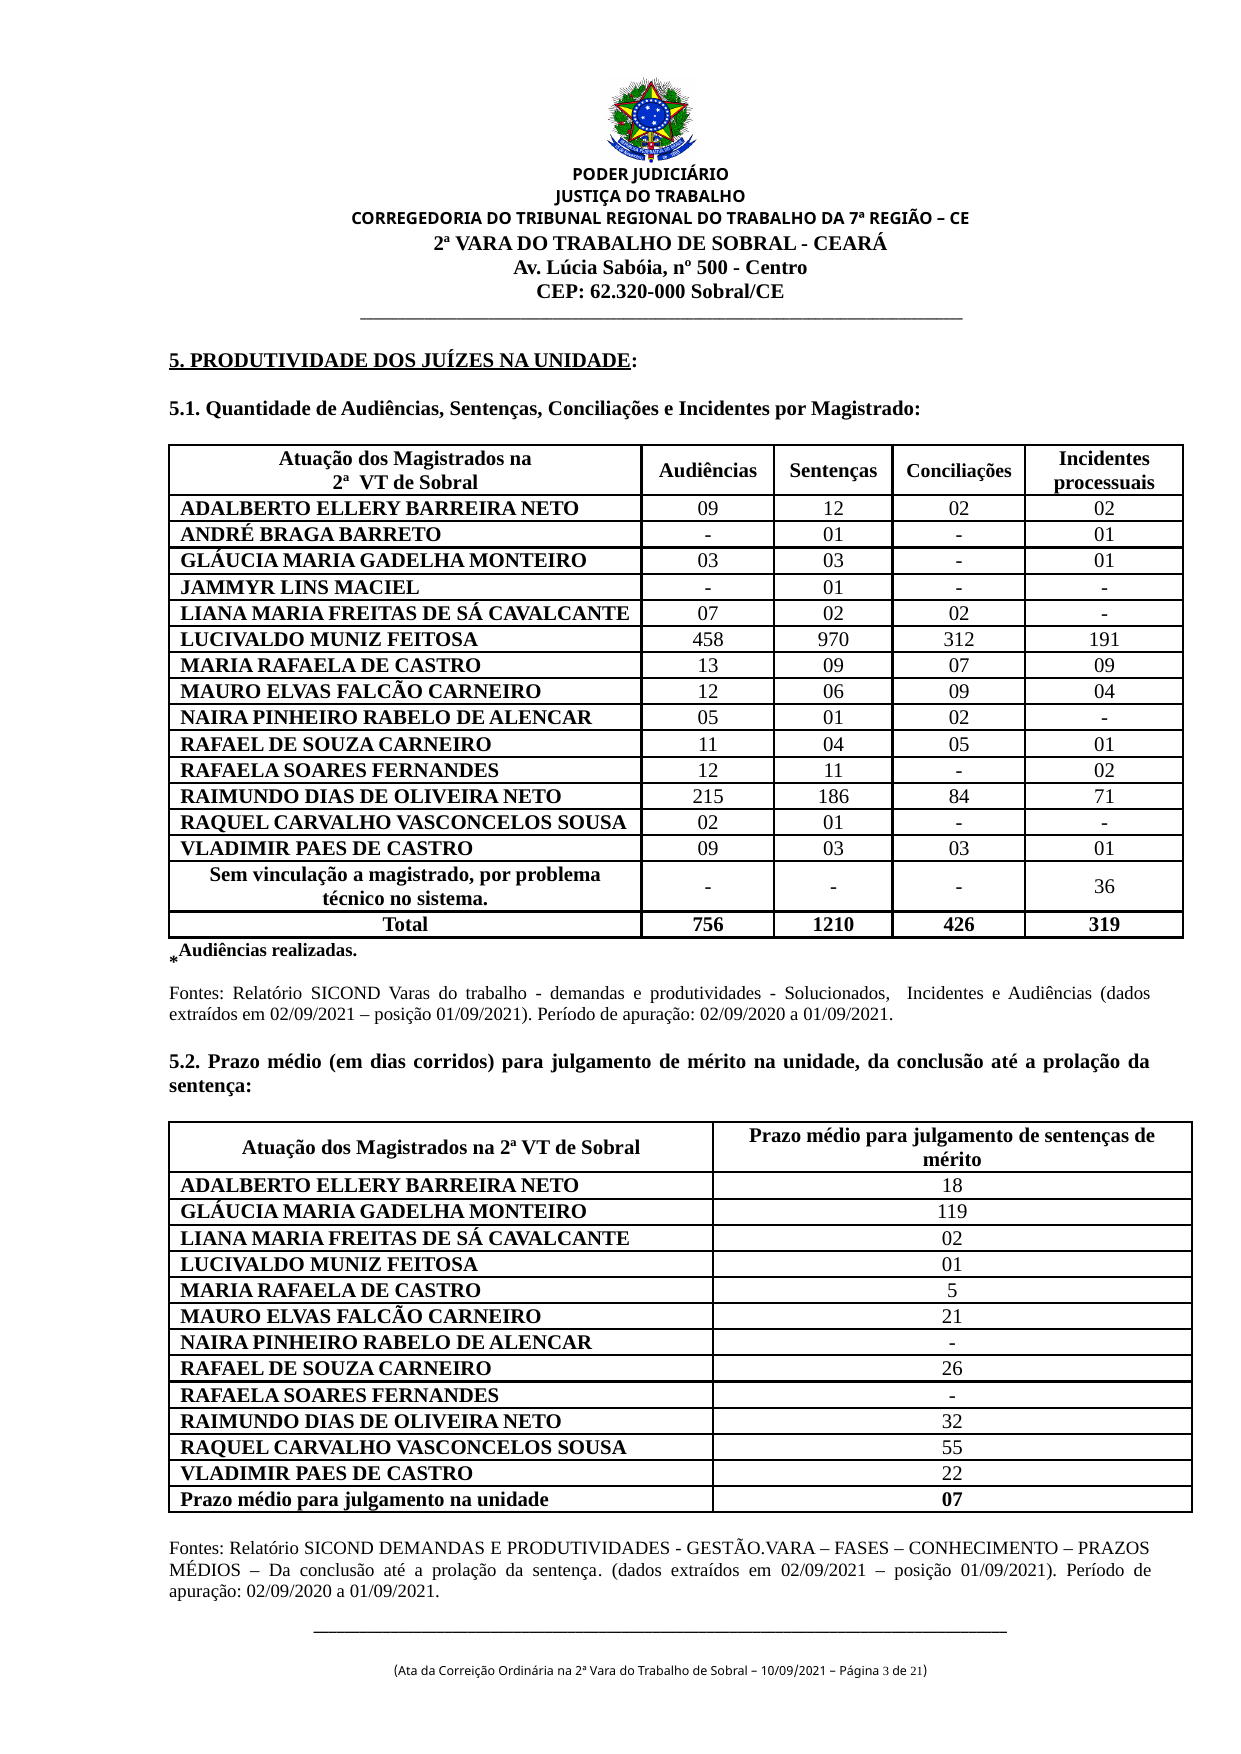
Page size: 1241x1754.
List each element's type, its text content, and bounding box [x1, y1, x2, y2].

table_cell 03 [643, 549, 773, 572]
table_header Atuação dos Magistrados na 2ª VT de Sobral [170, 446, 640, 494]
table_cell 02 [775, 601, 891, 625]
table_cell MAURO ELVAS FALCÃO CARNEIRO [170, 1304, 712, 1328]
table_cell ADALBERTO ELLERY BARREIRA NETO [170, 496, 640, 520]
table_cell RAFAELA SOARES FERNANDES [170, 1383, 712, 1407]
table_cell 02 [894, 496, 1024, 520]
table_cell RAFAEL DE SOUZA CARNEIRO [170, 1356, 712, 1380]
table_cell 09 [1026, 653, 1182, 677]
table_cell 01 [1026, 549, 1182, 572]
table_cell 11 [643, 731, 773, 756]
table_cell 01 [775, 522, 891, 546]
table_cell 5 [714, 1278, 1191, 1302]
table_cell 01 [714, 1252, 1191, 1276]
table_cell 426 [894, 913, 1024, 936]
table_cell 970 [775, 627, 891, 651]
table_cell 119 [714, 1200, 1191, 1223]
table_cell - [894, 810, 1024, 834]
table_cell - [775, 862, 891, 910]
table_cell 01 [1026, 836, 1182, 860]
table_header Incidentes processuais [1026, 446, 1182, 494]
table_cell 01 [775, 810, 891, 834]
table_cell LIANA MARIA FREITAS DE SÁ CAVALCANTE [170, 601, 640, 625]
table_cell 01 [1026, 522, 1182, 546]
table_cell Total [170, 913, 640, 936]
table_cell 71 [1026, 784, 1182, 808]
table_cell MARIA RAFAELA DE CASTRO [170, 1278, 712, 1302]
table_cell 458 [643, 627, 773, 651]
table_cell 319 [1026, 913, 1182, 936]
table_cell 36 [1026, 862, 1182, 910]
table_cell 01 [775, 575, 891, 599]
table_cell 02 [643, 810, 773, 834]
table_cell 09 [894, 679, 1024, 703]
table_cell Prazo médio para julgamento na unidade [170, 1487, 712, 1511]
table_cell LUCIVALDO MUNIZ FEITOSA [170, 1252, 712, 1276]
table_cell 02 [894, 705, 1024, 729]
table_cell 06 [775, 679, 891, 703]
table_cell NAIRA PINHEIRO RABELO DE ALENCAR [170, 705, 640, 729]
table_cell 1210 [775, 913, 891, 936]
table_cell 21 [714, 1304, 1191, 1328]
table_cell 07 [714, 1487, 1191, 1511]
table_cell 22 [714, 1461, 1191, 1485]
table_cell Sem vinculação a magistrado, por problema técnico no sistema. [170, 862, 640, 910]
table_cell RAIMUNDO DIAS DE OLIVEIRA NETO [170, 784, 640, 808]
table_cell 756 [643, 913, 773, 936]
table_cell 07 [643, 601, 773, 625]
table_cell - [894, 575, 1024, 599]
text 5.2. Prazo médio (em dias corridos) para julgamento de mérito na unidade, da conclusão até a prolação da sentença: [169, 1049, 1152, 1097]
table_cell - [894, 522, 1024, 546]
table_cell 215 [643, 784, 773, 808]
table_cell 02 [894, 601, 1024, 625]
table_header Prazo médio para julgamento de sentenças de mérito [714, 1123, 1191, 1171]
table_cell GLÁUCIA MARIA GADELHA MONTEIRO [170, 1200, 712, 1223]
table_cell 02 [1026, 496, 1182, 520]
table_cell ADALBERTO ELLERY BARREIRA NETO [170, 1173, 712, 1197]
table_cell - [1026, 601, 1182, 625]
table_cell - [894, 549, 1024, 572]
table_cell 04 [1026, 679, 1182, 703]
table_cell 02 [714, 1226, 1191, 1250]
table_cell ANDRÉ BRAGA BARRETO [170, 522, 640, 546]
table_cell 18 [714, 1173, 1191, 1197]
table_cell RAQUEL CARVALHO VASCONCELOS SOUSA [170, 1435, 712, 1459]
table_cell VLADIMIR PAES DE CASTRO [170, 1461, 712, 1485]
table_cell 11 [775, 758, 891, 782]
table_cell - [714, 1383, 1191, 1407]
table_cell RAFAEL DE SOUZA CARNEIRO [170, 731, 640, 756]
table_cell NAIRA PINHEIRO RABELO DE ALENCAR [170, 1330, 712, 1354]
table_cell 186 [775, 784, 891, 808]
table_cell - [643, 522, 773, 546]
table_cell 26 [714, 1356, 1191, 1380]
table_cell GLÁUCIA MARIA GADELHA MONTEIRO [170, 549, 640, 572]
table_cell - [1026, 575, 1182, 599]
table_cell 01 [1026, 731, 1182, 756]
table_cell - [894, 758, 1024, 782]
table_cell - [714, 1330, 1191, 1354]
table_cell 09 [643, 496, 773, 520]
table_cell 05 [643, 705, 773, 729]
table_cell 09 [775, 653, 891, 677]
table_header Atuação dos Magistrados na 2ª VT de Sobral [170, 1123, 712, 1171]
table_cell - [894, 862, 1024, 910]
table_cell LUCIVALDO MUNIZ FEITOSA [170, 627, 640, 651]
table_cell - [643, 575, 773, 599]
table_header Audiências [643, 446, 773, 494]
table_cell 03 [775, 836, 891, 860]
table_cell 191 [1026, 627, 1182, 651]
table_cell MAURO ELVAS FALCÃO CARNEIRO [170, 679, 640, 703]
table_header Sentenças [775, 446, 891, 494]
table_cell 05 [894, 731, 1024, 756]
table_cell 84 [894, 784, 1024, 808]
table_cell 13 [643, 653, 773, 677]
table_cell 07 [894, 653, 1024, 677]
table_cell JAMMYR LINS MACIEL [170, 575, 640, 599]
table_cell RAQUEL CARVALHO VASCONCELOS SOUSA [170, 810, 640, 834]
table_cell 312 [894, 627, 1024, 651]
table_cell MARIA RAFAELA DE CASTRO [170, 653, 640, 677]
text Fontes: Relatório SICOND DEMANDAS E PRODUTIVIDADES - GESTÃO.VARA – FASES – CONHECIMENTO – PRAZOS MÉDIOS – Da conclusão até a prolação da sentença. (dados extraídos em 02/09/2021 – posição 01/09/2021). Período de apuração: 02/09/2020 a 01/09/2021. [169, 1537, 1152, 1602]
table_cell LIANA MARIA FREITAS DE SÁ CAVALCANTE [170, 1226, 712, 1250]
table_cell RAIMUNDO DIAS DE OLIVEIRA NETO [170, 1409, 712, 1433]
text *Audiências realizadas. [169, 939, 1152, 982]
table_cell 03 [894, 836, 1024, 860]
text Fontes: Relatório SICOND Varas do trabalho - demandas e produtividades - Solucionados, Incidentes e Audiências (dados extraídos em 02/09/2021 – posição 01/09/2021). Período de apuração: 02/09/2020 a 01/09/2021. [169, 982, 1152, 1025]
text 5. Produtividade dos Juízes na Unidade: [169, 348, 1152, 372]
table_cell 09 [643, 836, 773, 860]
table_cell 55 [714, 1435, 1191, 1459]
picture [602, 75, 699, 164]
table_cell - [1026, 705, 1182, 729]
table_cell 32 [714, 1409, 1191, 1433]
table_cell RAFAELA SOARES FERNANDES [170, 758, 640, 782]
table_cell 02 [1026, 758, 1182, 782]
table_cell 01 [775, 705, 891, 729]
table_cell - [643, 862, 773, 910]
table_cell 12 [643, 758, 773, 782]
table_cell 03 [775, 549, 891, 572]
table_header Conciliações [894, 446, 1024, 494]
table_cell 12 [775, 496, 891, 520]
table_cell - [1026, 810, 1182, 834]
text 5.1. Quantidade de Audiências, Sentenças, Conciliações e Incidentes por Magistrado: [169, 396, 1152, 420]
table_cell 12 [643, 679, 773, 703]
table_cell VLADIMIR PAES DE CASTRO [170, 836, 640, 860]
table_cell 04 [775, 731, 891, 756]
